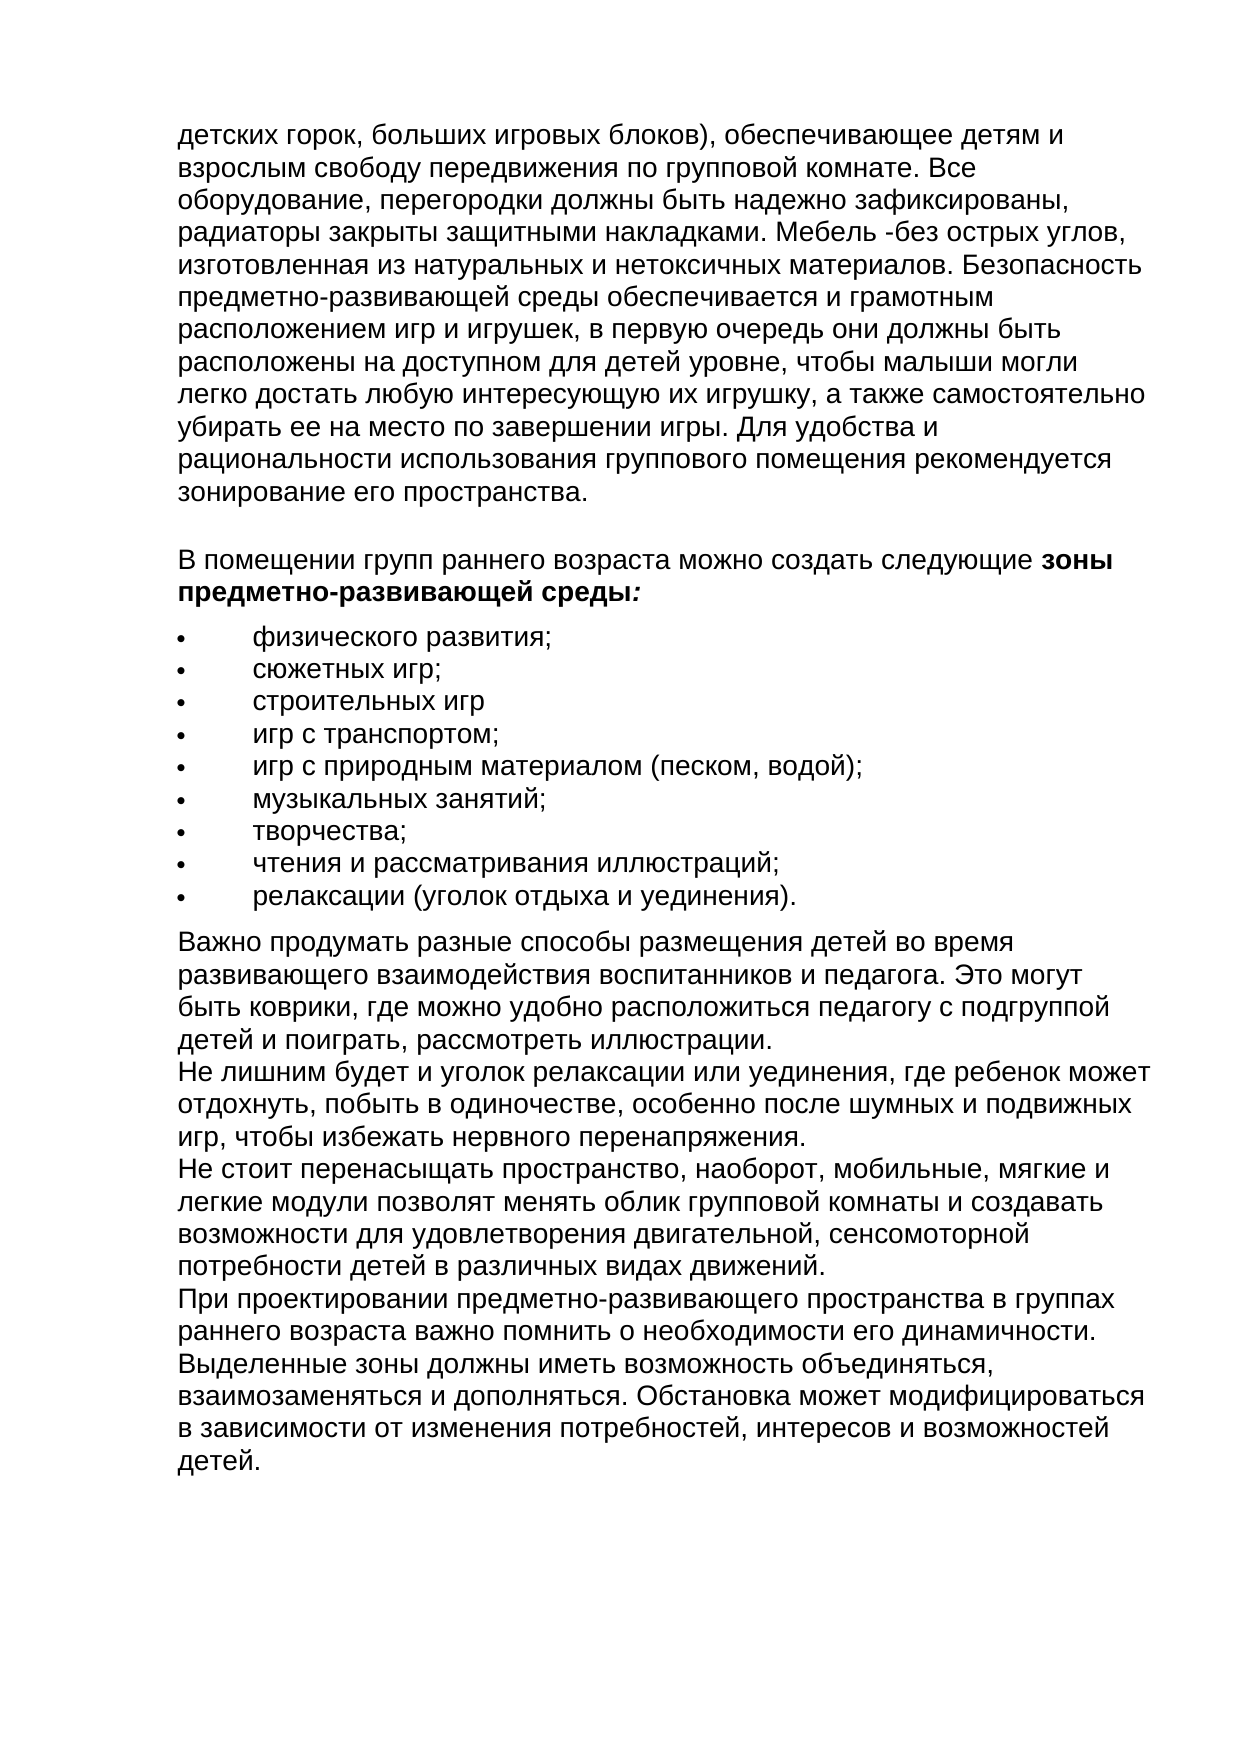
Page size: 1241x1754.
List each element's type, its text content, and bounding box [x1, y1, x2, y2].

text Не лишним будет и уголок релаксации или уединения, где ребенок может отдохнуть, побыть в одиночестве, особенно после шумных и подвижных игр, чтобы избежать нервного перенапряжения. [177, 1055, 1152, 1152]
list игр с природным материалом (песком, водой); [177, 749, 1152, 782]
text В помещении групп раннего возраста можно создать следующие зоны предметно-развивающей среды: [177, 543, 1152, 608]
list физического развития; [177, 619, 1152, 652]
list чтения и рассматривания иллюстраций; [177, 846, 1152, 879]
list сюжетных игр; [177, 652, 1152, 684]
list строительных игр [177, 684, 1152, 717]
list музыкальных занятий; [177, 782, 1152, 814]
text Не стоит перенасыщать пространство, наоборот, мобильные, мягкие и легкие модули позволят менять облик групповой комнаты и создавать возможности для удовлетворения двигательной, сенсомоторной потребности детей в различных видах движений. [177, 1152, 1152, 1282]
list игр с транспортом; [177, 717, 1152, 749]
list релаксации (уголок отдыха и уединения). [177, 879, 1152, 911]
text При проектировании предметно-развивающего пространства в группах раннего возраста важно помнить о необходимости его динамичности. Выделенные зоны должны иметь возможность объединяться, взаимозаменяться и дополняться. Обстановка может модифицироваться в зависимости от изменения потребностей, интересов и возможностей детей. [177, 1282, 1152, 1476]
text Важно продумать разные способы размещения детей во время развивающего взаимодействия воспитанников и педагога. Это могут быть коврики, где можно удобно расположиться педагогу с подгруппой детей и поиграть, рассмотреть иллюстрации. [177, 925, 1152, 1055]
text детских горок, больших игровых блоков), обеспечивающее детям и взрослым свободу передвижения по групповой комнате. Все оборудование, перегородки должны быть надежно зафиксированы, радиаторы закрыты защитными накладками. Мебель -без острых углов, изготовленная из натуральных и нетоксичных материалов. Безопасность предметно-развивающей среды обеспечивается и грамотным расположением игр и игрушек, в первую очередь они должны быть расположены на доступном для детей уровне, чтобы малыши могли легко достать любую интересующую их игрушку, а также самостоятельно убирать ее на место по завершении игры. Для удобства и рациональности использования группового помещения рекомендуется зонирование его пространства. [177, 118, 1152, 507]
list творчества; [177, 814, 1152, 846]
